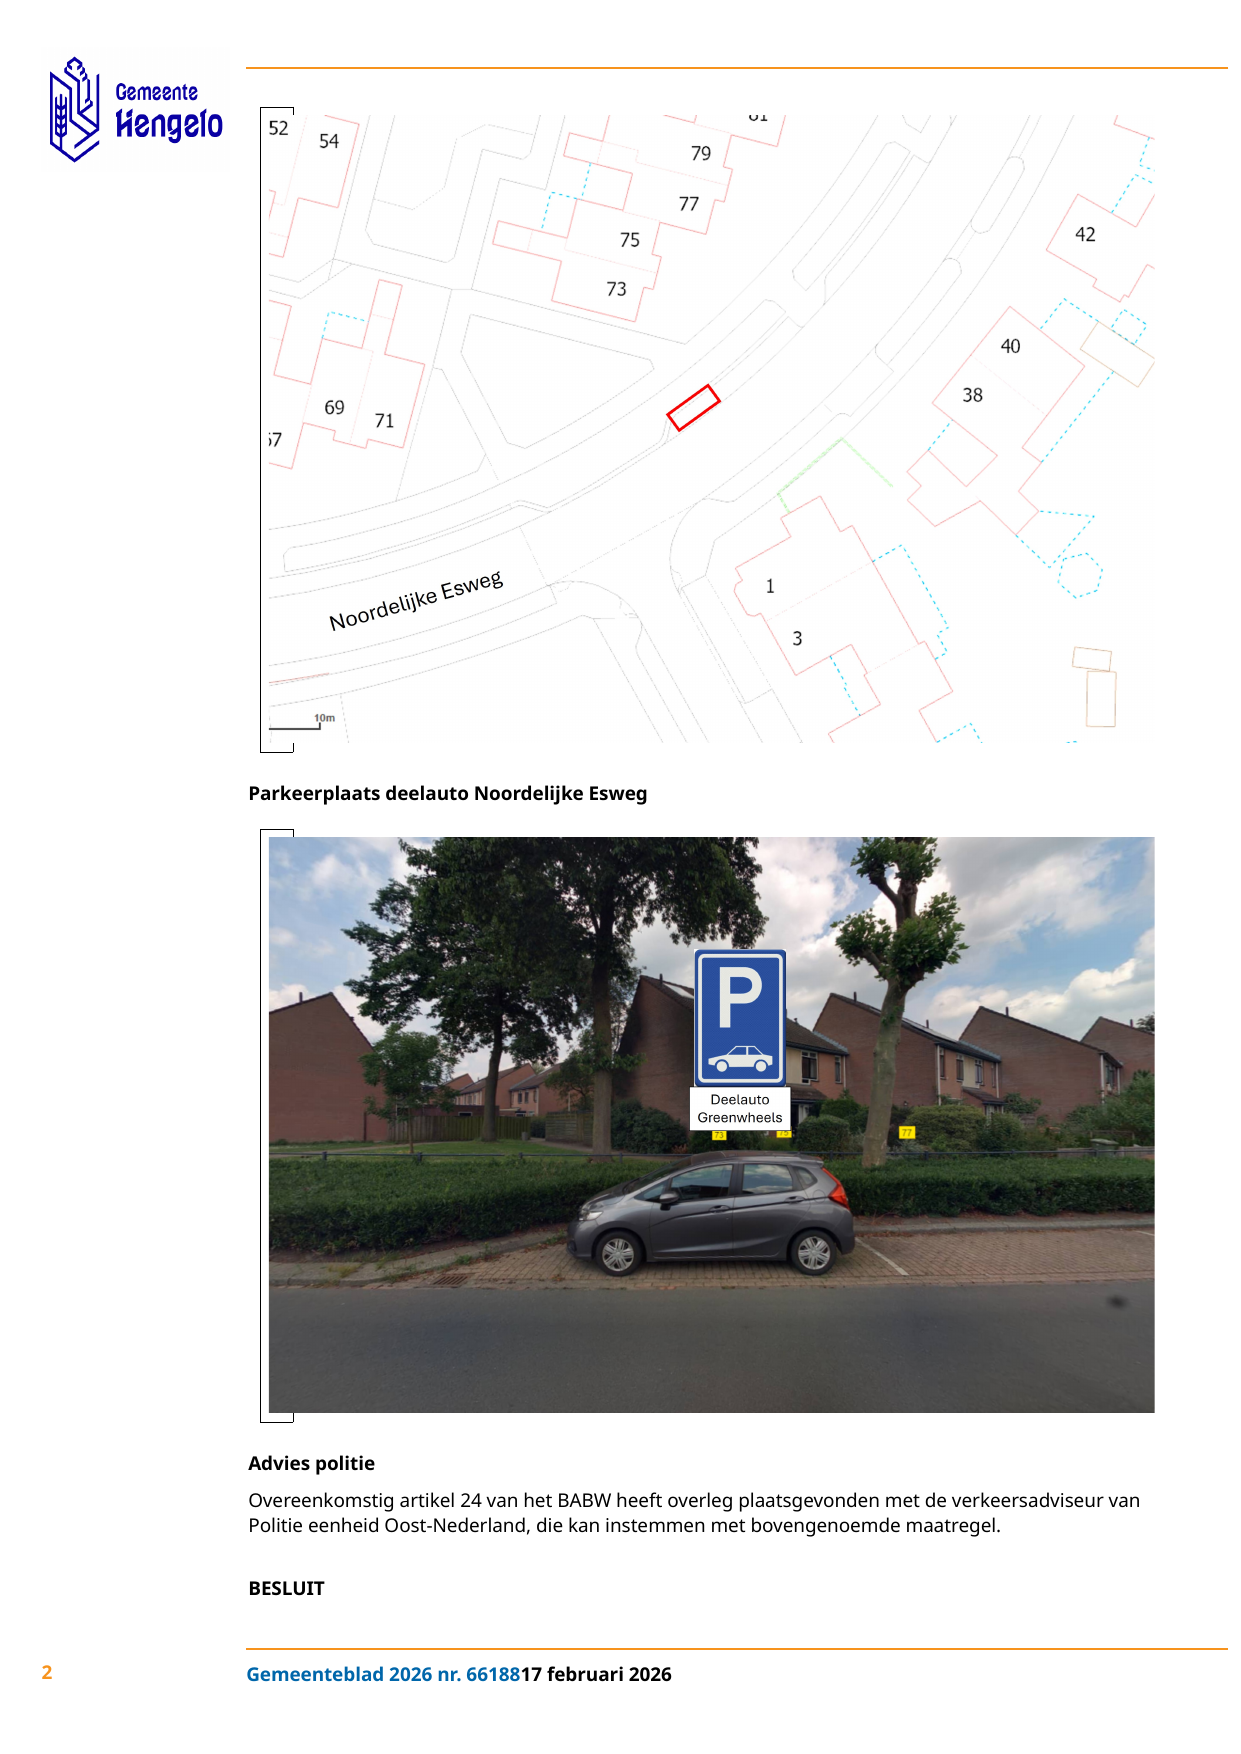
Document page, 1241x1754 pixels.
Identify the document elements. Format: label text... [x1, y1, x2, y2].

text Parkeerplaats deelauto Noordelijke Esweg [248, 780, 1152, 806]
text BESLUIT [248, 1575, 1152, 1601]
picture [268, 837, 1155, 1413]
picture [41, 47, 231, 172]
picture [268, 115, 1155, 743]
text Advies politie [248, 1450, 1152, 1476]
text Overeenkomstig artikel 24 van het BABW heeft overleg plaatsgevonden met de verkeersadviseur van Politie eenheid Oost-Nederland, die kan instemmen met bovengenoemde maatregel. [248, 1487, 1152, 1538]
